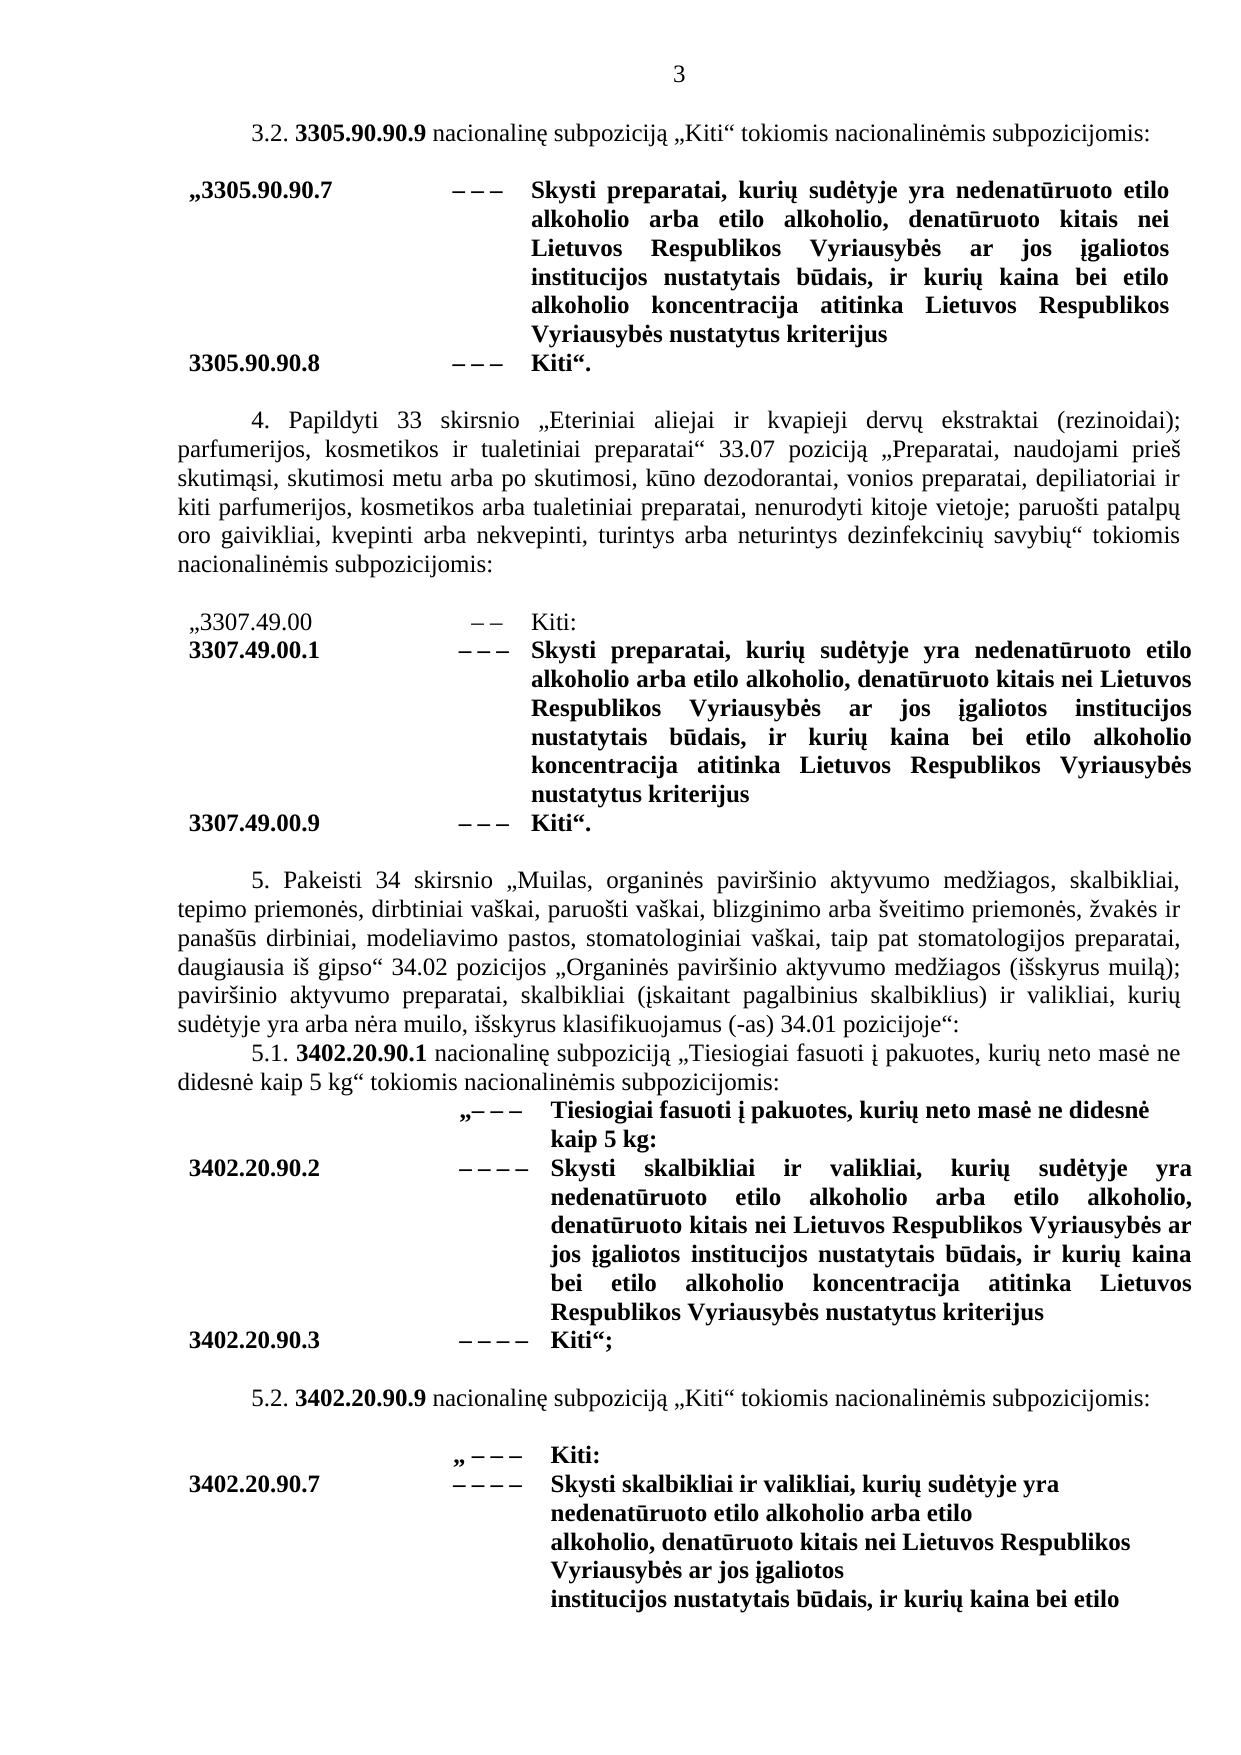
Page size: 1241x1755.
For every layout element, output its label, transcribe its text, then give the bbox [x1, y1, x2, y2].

table_cell [442, 1182, 539, 1211]
table_cell [442, 693, 519, 722]
table_header „– – – [442, 1096, 539, 1153]
table_header [177, 1096, 442, 1153]
text 5.2. 3402.20.90.9 nacionalinę subpoziciją „Kiti“ tokiomis nacionalinėmis subpozicijomis: [177, 1383, 1181, 1412]
table_cell Skysti skalbikliai ir valikliai, kurių sudėtyje yra nedenatūruoto etilo alkoholio arba etilo [539, 1469, 1181, 1527]
table_cell Kiti“. [520, 808, 1204, 837]
text 3.2. 3305.90.90.9 nacionalinę subpoziciją „Kiti“ tokiomis nacionalinėmis subpozicijomis: [177, 118, 1181, 147]
table_cell [177, 693, 442, 722]
table_header „3305.90.90.7 [177, 176, 439, 204]
table_cell 3402.20.90.3 [177, 1326, 442, 1354]
table_header „ – – – [439, 1441, 539, 1469]
table_header Kiti: [539, 1441, 1181, 1469]
table_cell [177, 1239, 442, 1326]
table_cell [177, 722, 442, 808]
table_cell [442, 664, 519, 693]
table_cell [177, 1211, 442, 1239]
table_cell [177, 664, 442, 693]
table_cell [177, 262, 439, 348]
table_cell 3307.49.00.1 [177, 636, 442, 664]
table_header „3307.49.00 [177, 607, 442, 636]
table_cell [439, 1527, 539, 1584]
table_header [177, 1441, 439, 1469]
table_cell [177, 204, 439, 233]
table_cell [442, 1239, 539, 1326]
table_cell – – – – [442, 1326, 539, 1354]
table_cell Skysti skalbikliai ir valikliai, kurių sudėtyje yra nedenatūruoto etilo alkoholio arba etilo alkoholio, denatūruoto kitais nei Lietuvos Respublikos Vyriausybės ar jos įgaliotos institucijos nustatytais būdais, ir kurių kaina bei etilo alkoholio koncentracija atitinka Lietuvos Respublikos Vyriausybės nustatytus kriterijus [539, 1153, 1204, 1326]
table_cell [442, 722, 519, 808]
table_cell – – – [442, 808, 519, 837]
table_cell Kiti“; [539, 1326, 1204, 1354]
text 4. Papildyti 33 skirsnio „Eteriniai aliejai ir kvapieji dervų ekstraktai (rezinoidai); parfumerijos, kosmetikos ir tualetiniai preparatai“ 33.07 poziciją „Preparatai, naudojami prieš skutimąsi, skutimosi metu arba po skutimosi, kūno dezodorantai, vonios preparatai, depiliatoriai ir kiti parfumerijos, kosmetikos arba tualetiniai preparatai, nenurodyti kitoje vietoje; paruošti patalpų oro gaivikliai, kvepinti arba nekvepinti, turintys arba neturintys dezinfekcinių savybių“ tokiomis nacionalinėmis subpozicijomis: [177, 406, 1181, 578]
table_cell [440, 262, 519, 348]
table_cell [177, 1527, 439, 1584]
table_cell [177, 233, 439, 262]
table_cell [177, 1182, 442, 1211]
table_cell – – – – [442, 1153, 539, 1182]
table_header – – [442, 607, 519, 636]
text 5.1. 3402.20.90.1 nacionalinę subpoziciją „Tiesiogiai fasuoti į pakuotes, kurių neto masė ne didesnė kaip 5 kg“ tokiomis nacionalinėmis subpozicijomis: [177, 1038, 1181, 1096]
table_cell Skysti preparatai, kurių sudėtyje yra nedenatūruoto etilo alkoholio arba etilo alkoholio, denatūruoto kitais nei Lietuvos Respublikos Vyriausybės ar jos įgaliotos institucijos nustatytais būdais, ir kurių kaina bei etilo alkoholio koncentracija atitinka Lietuvos Respublikos Vyriausybės nustatytus kriterijus [520, 636, 1204, 808]
table_cell – – – [442, 636, 519, 664]
table_cell institucijos nustatytais būdais, ir kurių kaina bei etilo [539, 1584, 1181, 1613]
table_header – – – [440, 176, 519, 204]
table_cell [439, 1584, 539, 1613]
table_cell [442, 1211, 539, 1239]
table_cell – – – [440, 348, 519, 377]
table_cell alkoholio, denatūruoto kitais nei Lietuvos Respublikos Vyriausybės ar jos įgaliotos [539, 1527, 1181, 1584]
table_cell 3305.90.90.8 [177, 348, 439, 377]
text 5. Pakeisti 34 skirsnio „Muilas, organinės paviršinio aktyvumo medžiagos, skalbikliai, tepimo priemonės, dirbtiniai vaškai, paruošti vaškai, blizginimo arba šveitimo priemonės, žvakės ir panašūs dirbiniai, modeliavimo pastos, stomatologiniai vaškai, taip pat stomatologijos preparatai, daugiausia iš gipso“ 34.02 pozicijos „Organinės paviršinio aktyvumo medžiagos (išskyrus muilą); paviršinio aktyvumo preparatai, skalbikliai (įskaitant pagalbinius skalbiklius) ir valikliai, kurių sudėtyje yra arba nėra muilo, išskyrus klasifikuojamus (-as) 34.01 pozicijoje“: [177, 866, 1181, 1038]
table_cell Kiti“. [520, 348, 1181, 377]
table_header Skysti preparatai, kurių sudėtyje yra nedenatūruoto etilo alkoholio arba etilo alkoholio, denatūruoto kitais nei Lietuvos Respublikos Vyriausybės ar jos įgaliotos institucijos nustatytais būdais, ir kurių kaina bei etilo alkoholio koncentracija atitinka Lietuvos Respublikos Vyriausybės nustatytus kriterijus [520, 176, 1181, 348]
table_cell [177, 1584, 439, 1613]
table_cell [440, 204, 519, 233]
table_cell [440, 233, 519, 262]
table_cell – – – – [439, 1469, 539, 1527]
table_cell 3402.20.90.7 [177, 1469, 439, 1527]
table_cell 3402.20.90.2 [177, 1153, 442, 1182]
table_header Tiesiogiai fasuoti į pakuotes, kurių neto masė ne didesnė kaip 5 kg: [539, 1096, 1204, 1153]
table_header Kiti: [520, 607, 1204, 636]
table_cell 3307.49.00.9 [177, 808, 442, 837]
